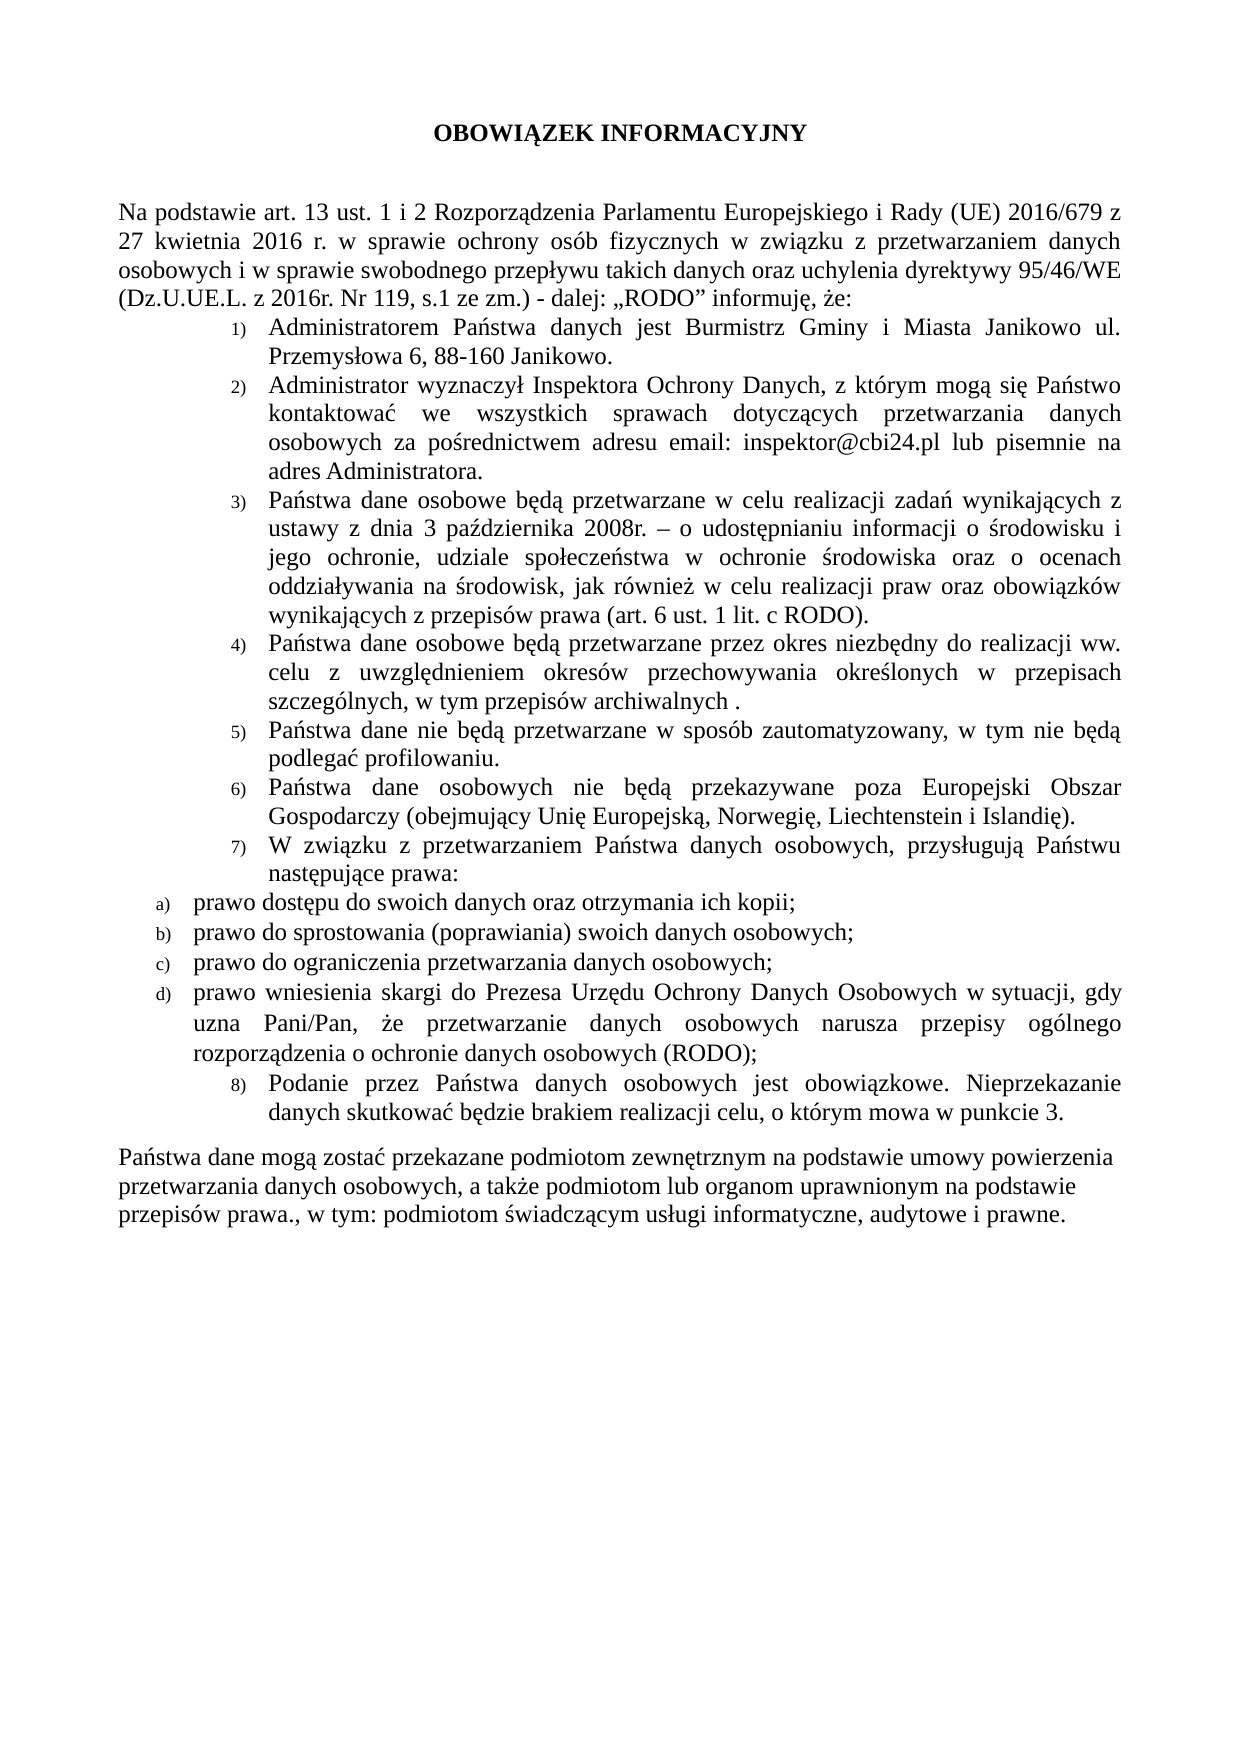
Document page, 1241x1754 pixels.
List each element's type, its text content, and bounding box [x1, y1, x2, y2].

text OBOWIĄZEK INFORMACYJNY [118, 118, 1122, 147]
text Państwa dane mogą zostać przekazane podmiotom zewnętrznym na podstawie umowy powierzenia przetwarzania danych osobowych, a także podmiotom lub organom uprawnionym na podstawie przepisów prawa., w tym: podmiotom świadczącym usługi informatyczne, audytowe i prawne. [118, 1142, 1122, 1228]
list Administrator wyznaczył Inspektora Ochrony Danych, z którym mogą się Państwo kontaktować we wszystkich sprawach dotyczących przetwarzania danych osobowych za pośrednictwem adresu email: inspektor@cbi24.pl lub pisemnie na adres Administratora. [231, 370, 1122, 485]
list Administratorem Państwa danych jest Burmistrz Gminy i Miasta Janikowo ul. Przemysłowa 6, 88-160 Janikowo. [231, 312, 1122, 370]
text Na podstawie art. 13 ust. 1 i 2 Rozporządzenia Parlamentu Europejskiego i Rady (UE) 2016/679 z 27 kwietnia 2016 r. w sprawie ochrony osób fizycznych w związku z przetwarzaniem danych osobowych i w sprawie swobodnego przepływu takich danych oraz uchylenia dyrektywy 95/46/WE (Dz.U.UE.L. z 2016r. Nr 119, s.1 ze zm.) - dalej: „RODO” informuję, że: [118, 197, 1122, 312]
list W związku z przetwarzaniem Państwa danych osobowych, przysługują Państwu następujące prawa: [231, 830, 1122, 887]
list Państwa dane osobowe będą przetwarzane w celu realizacji zadań wynikających z ustawy z dnia 3 października 2008r. – o udostępnianiu informacji o środowisku i jego ochronie, udziale społeczeństwa w ochronie środowiska oraz o ocenach oddziaływania na środowisk, jak również w celu realizacji praw oraz obowiązków wynikających z przepisów prawa (art. 6 ust. 1 lit. c RODO). [231, 485, 1122, 628]
list prawo do sprostowania (poprawiania) swoich danych osobowych; [156, 917, 1122, 946]
list Państwa dane osobowych nie będą przekazywane poza Europejski Obszar Gospodarczy (obejmujący Unię Europejską, Norwegię, Liechtenstein i Islandię). [231, 772, 1122, 830]
list prawo dostępu do swoich danych oraz otrzymania ich kopii; [156, 887, 1122, 916]
list prawo do ograniczenia przetwarzania danych osobowych; [156, 947, 1122, 976]
list Państwa dane osobowe będą przetwarzane przez okres niezbędny do realizacji ww. celu z uwzględnieniem okresów przechowywania określonych w przepisach szczególnych, w tym przepisów archiwalnych . [231, 628, 1122, 715]
list Podanie przez Państwa danych osobowych jest obowiązkowe. Nieprzekazanie danych skutkować będzie brakiem realizacji celu, o którym mowa w punkcie 3. [231, 1068, 1122, 1125]
list prawo wniesienia skargi do Prezesa Urzędu Ochrony Danych Osobowych w sytuacji, gdy uzna Pani/Pan, że przetwarzanie danych osobowych narusza przepisy ogólnego rozporządzenia o ochronie danych osobowych (RODO); [156, 977, 1122, 1066]
list Państwa dane nie będą przetwarzane w sposób zautomatyzowany, w tym nie będą podlegać profilowaniu. [231, 715, 1122, 772]
